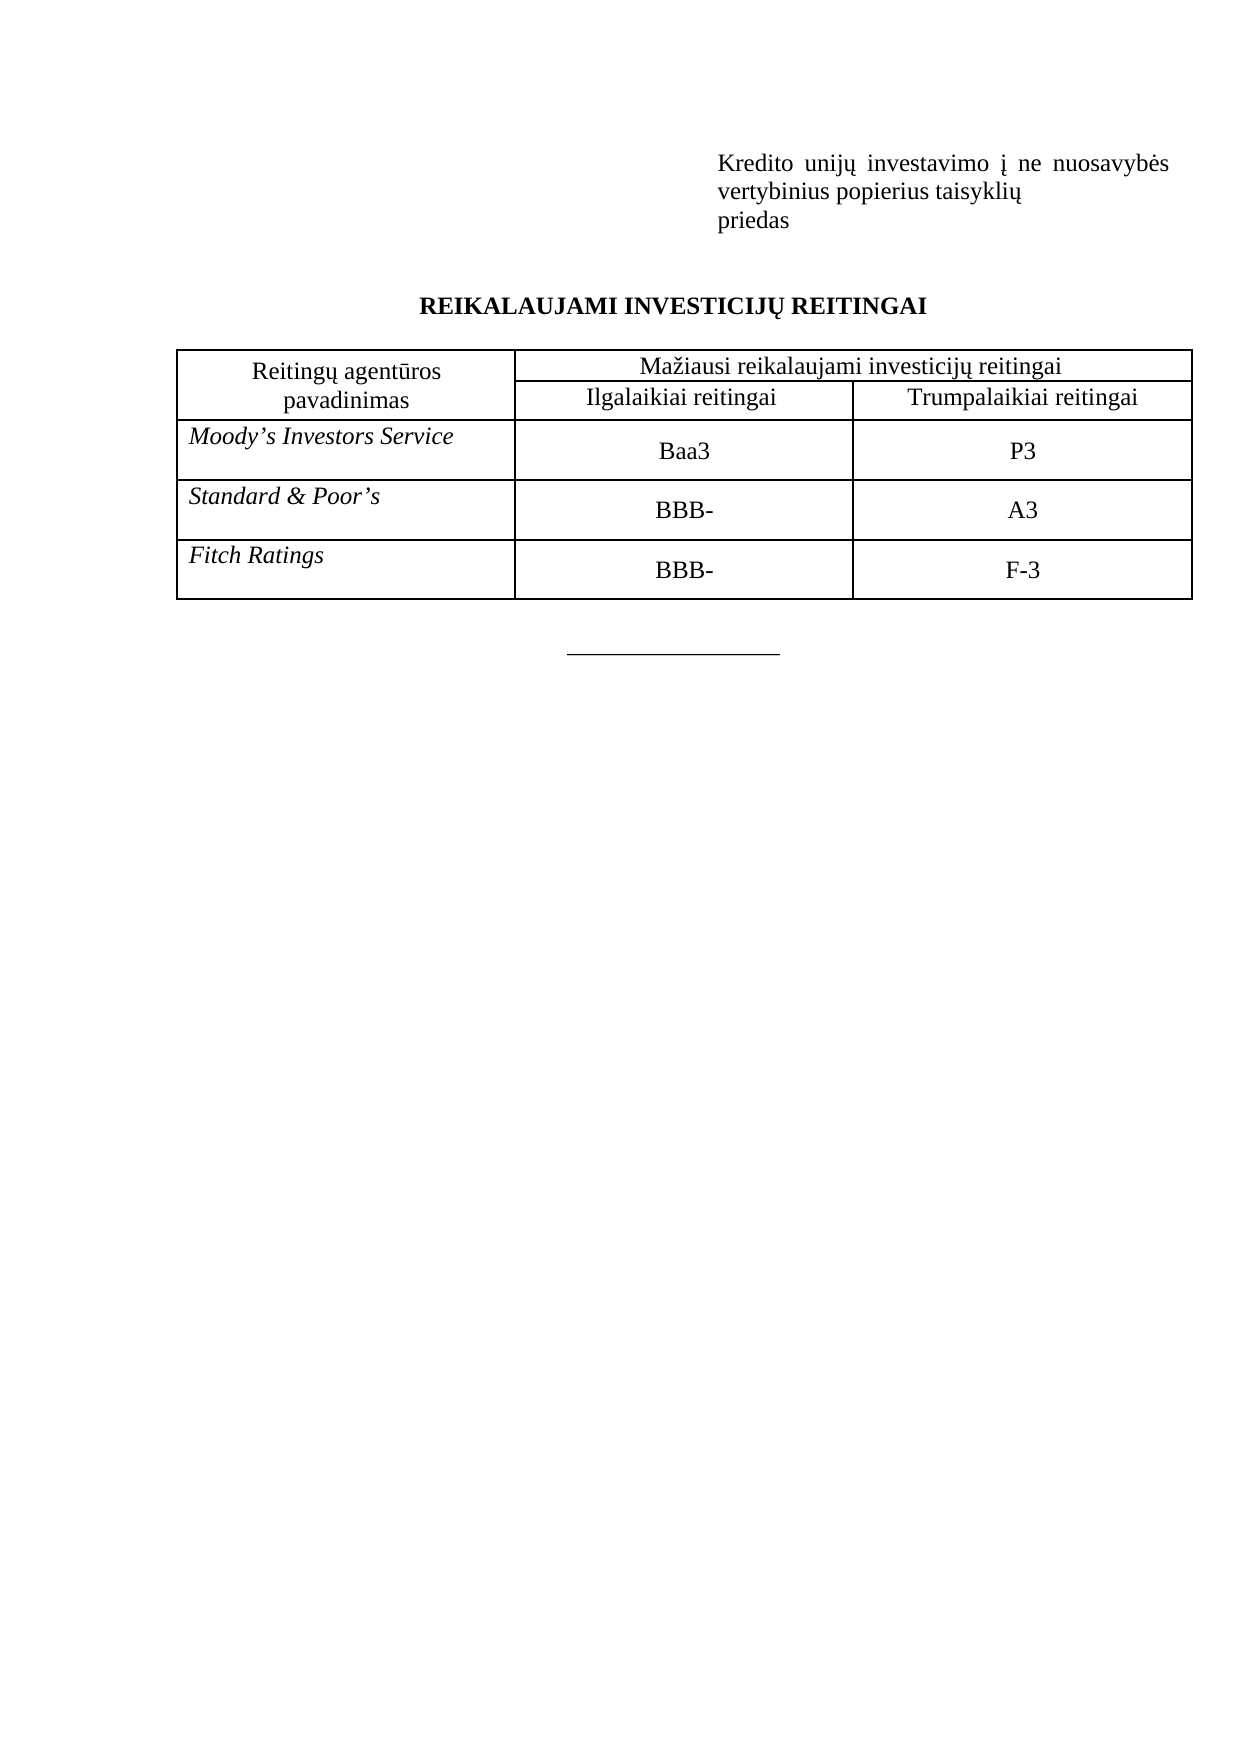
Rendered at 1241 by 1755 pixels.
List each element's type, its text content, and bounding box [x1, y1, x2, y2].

table_cell A3 [854, 481, 1191, 538]
text priedas [717, 205, 1169, 234]
table_cell Trumpalaikiai reitingai [854, 382, 1191, 419]
table_cell Fitch Ratings [178, 541, 514, 598]
table_cell BBB- [516, 481, 852, 538]
table_cell F-3 [854, 541, 1191, 598]
table_cell P3 [854, 421, 1191, 479]
text Kredito unijų investavimo į ne nuosavybės vertybinius popierius taisyklių [717, 148, 1169, 205]
text REIKALAUJAMI INVESTICIJŲ REITINGAI [177, 291, 1169, 320]
text _________________ [177, 629, 1169, 658]
table_header Mažiausi reikalaujami investicijų reitingai [516, 351, 1191, 380]
table_header Reitingų agentūros pavadinimas [178, 351, 514, 419]
table_cell Ilgalaikiai reitingai [516, 382, 852, 419]
table_cell Moody’s Investors Service [178, 421, 514, 479]
table_cell Baa3 [516, 421, 852, 479]
table_cell BBB- [516, 541, 852, 598]
table_cell Standard & Poor’s [178, 481, 514, 538]
